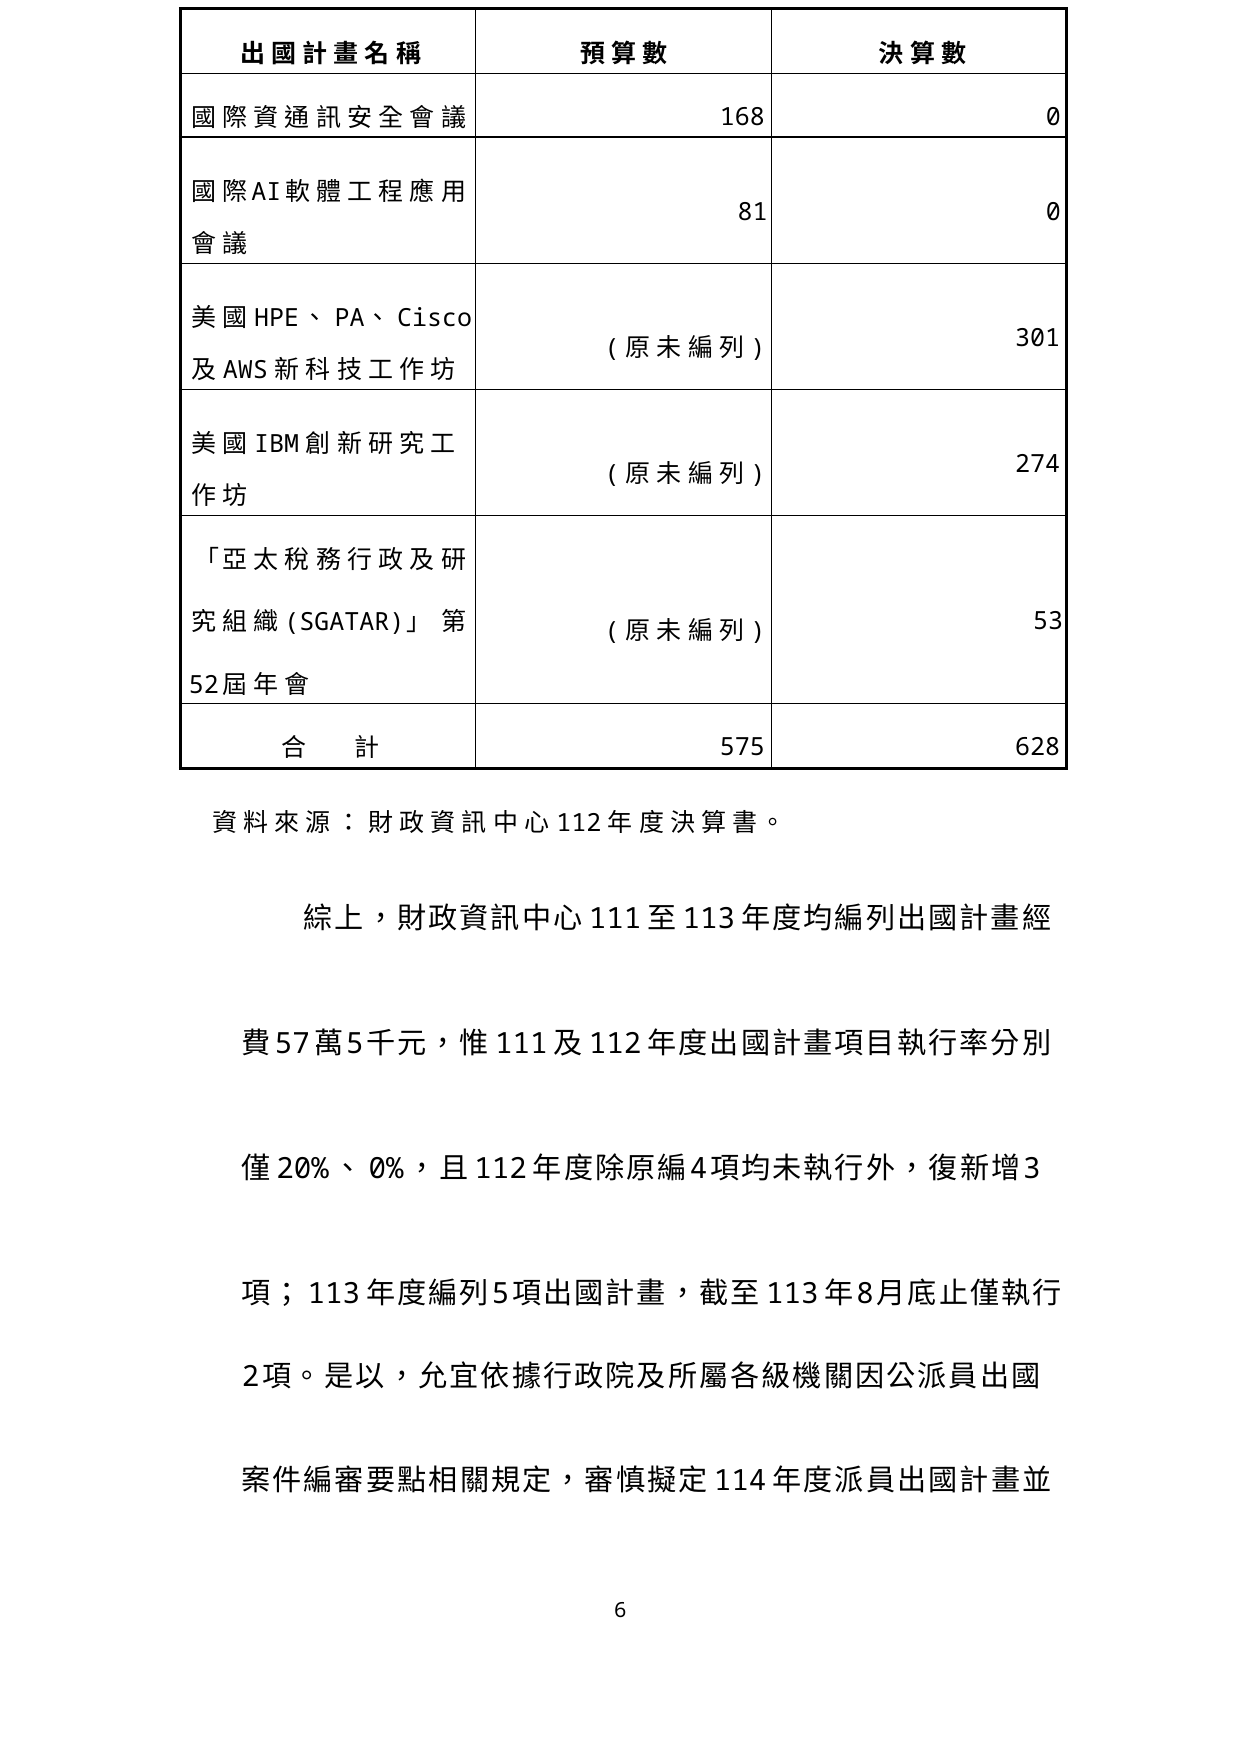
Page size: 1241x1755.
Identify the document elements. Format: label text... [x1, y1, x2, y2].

table_cell 301 [772, 264, 1065, 388]
table_header 出國計畫名稱 [182, 10, 475, 73]
text 綜上，財政資訊中心111至113年度均編列出國計畫經費57萬5千元，惟111及112年度出國計畫項目執行率分別僅20%、0%，且112年度除原編4項均未執行外，復新增3項；113年度編列5項出國計畫，截至113年8月底止僅執行2項。是以，允宜依據行政院及所屬各級機關因公派員出國案件編審要點相關規定，審慎擬定114年度派員出國計畫並 [236, 832, 1063, 1520]
table_cell 628 [772, 704, 1065, 767]
table_cell 美國IBM創新研究工作坊 [182, 390, 475, 514]
table_header 決算數 [772, 10, 1065, 73]
table_cell 168 [476, 74, 771, 136]
table_cell 「亞太稅務行政及研究組織(SGATAR)」第52屆年會 [182, 516, 475, 703]
table_cell 53 [772, 516, 1065, 703]
table_cell 81 [476, 138, 771, 262]
table_cell 0 [772, 138, 1065, 262]
table_cell 國際資通訊安全會議 [182, 74, 475, 136]
table_cell (原未編列) [476, 516, 771, 703]
table_header 預算數 [476, 10, 771, 73]
table_cell 國際AI軟體工程應用會議 [182, 138, 475, 262]
table_cell 美國HPE、PA、Cisco及AWS新科技工作坊 [182, 264, 475, 388]
table_cell 合 計 [182, 704, 475, 767]
table_cell 575 [476, 704, 771, 767]
table_cell 0 [772, 74, 1065, 136]
table_cell 274 [772, 390, 1065, 514]
table_cell (原未編列) [476, 264, 771, 388]
table_cell (原未編列) [476, 390, 771, 514]
text 資料來源：財政資訊中心112年度決算書。 [148, 770, 1063, 832]
